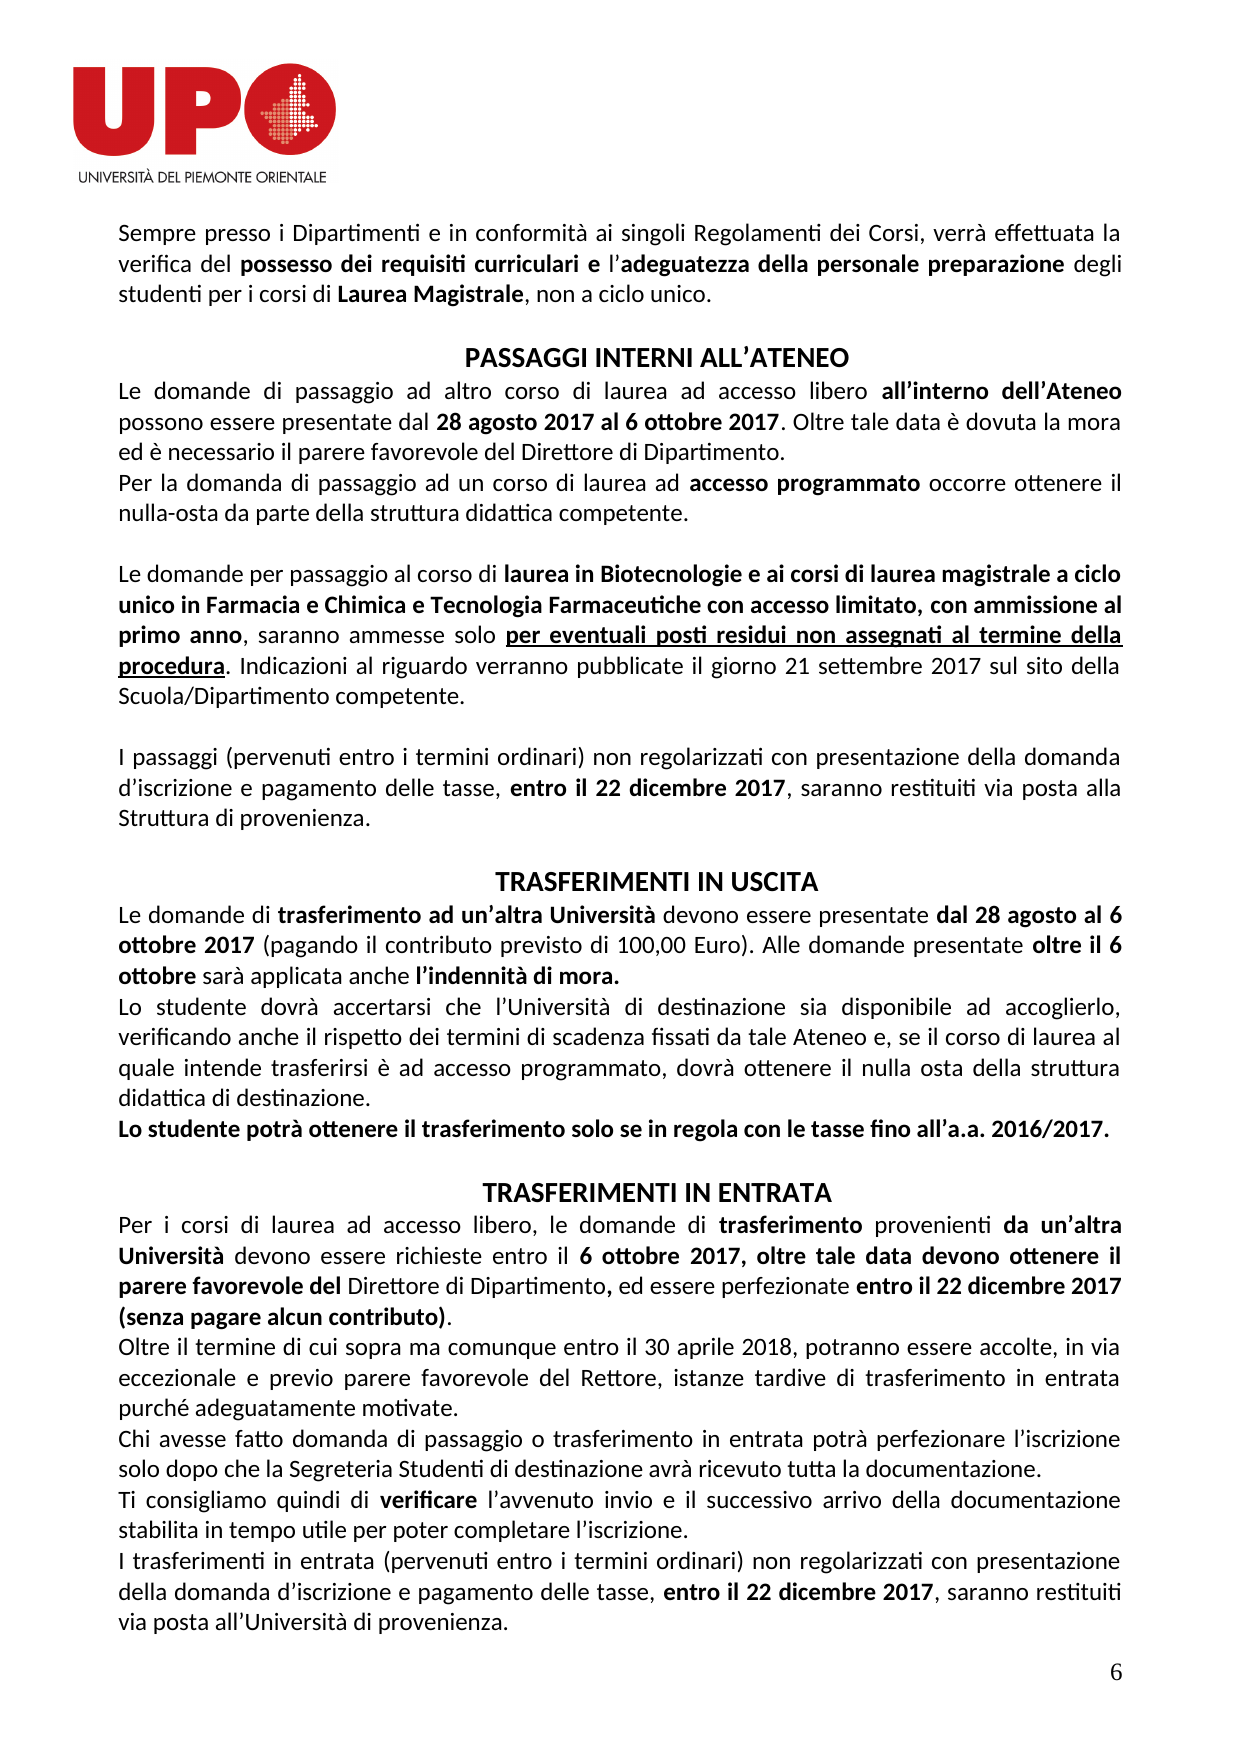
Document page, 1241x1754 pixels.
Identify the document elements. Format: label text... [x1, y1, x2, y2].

text I trasferimenti in entrata (pervenuti entro i termini ordinari) non regolarizzati con presentazione della domanda d’iscrizione e pagamento delle tasse, entro il 22 dicembre 2017, saranno restituiti via posta all’Università di provenienza. [118, 1545, 1122, 1637]
text PASSAGGI INTERNI ALL’ATENEO [118, 339, 1122, 375]
text I passaggi (pervenuti entro i termini ordinari) non regolarizzati con presentazione della domanda d’iscrizione e pagamento delle tasse, entro il 22 dicembre 2017, saranno restituiti via posta alla Struttura di provenienza. [118, 741, 1122, 833]
text Le domande per passaggio al corso di laurea in Biotecnologie e ai corsi di laurea magistrale a ciclo unico in Farmacia e Chimica e Tecnologia Farmaceutiche con accesso limitato, con ammissione al primo anno, saranno ammesse solo per eventuali posti residui non assegnati al termine della procedura. Indicazioni al riguardo verranno pubblicate il giorno 21 settembre 2017 sul sito della Scuola/Dipartimento competente. [118, 558, 1122, 711]
text Le domande di passaggio ad altro corso di laurea ad accesso libero all’interno dell’Ateneo possono essere presentate dal 28 agosto 2017 al 6 ottobre 2017. Oltre tale data è dovuta la mora ed è necessario il parere favorevole del Direttore di Dipartimento. [118, 375, 1122, 467]
text Oltre il termine di cui sopra ma comunque entro il 30 aprile 2018, potranno essere accolte, in via eccezionale e previo parere favorevole del Rettore, istanze tardive di trasferimento in entrata purché adeguatamente motivate. [118, 1332, 1122, 1423]
text Sempre presso i Dipartimenti e in conformità ai singoli Regolamenti dei Corsi, verrà effettuata la verifica del possesso dei requisiti curriculari e l’adeguatezza della personale preparazione degli studenti per i corsi di Laurea Magistrale, non a ciclo unico. [118, 217, 1122, 309]
text Chi avesse fatto domanda di passaggio o trasferimento in entrata potrà perfezionare l’iscrizione solo dopo che la Segreteria Studenti di destinazione avrà ricevuto tutta la documentazione. [118, 1423, 1122, 1484]
text Per i corsi di laurea ad accesso libero, le domande di trasferimento provenienti da un’altra Università devono essere richieste entro il 6 ottobre 2017, oltre tale data devono ottenere il parere favorevole del Direttore di Dipartimento, ed essere perfezionate entro il 22 dicembre 2017 (senza pagare alcun contributo). [118, 1209, 1122, 1332]
text TRASFERIMENTI IN ENTRATA [118, 1174, 1122, 1209]
text Ti consigliamo quindi di verificare l’avvenuto invio e il successivo arrivo della documentazione stabilita in tempo utile per poter completare l’iscrizione. [118, 1484, 1122, 1545]
text Lo studente dovrà accertarsi che l’Università di destinazione sia disponibile ad accoglierlo, verificando anche il rispetto dei termini di scadenza fissati da tale Ateneo e, se il corso di laurea al quale intende trasferirsi è ad accesso programmato, dovrà ottenere il nulla osta della struttura didattica di destinazione. [118, 991, 1122, 1113]
text Le domande di trasferimento ad un’altra Università devono essere presentate dal 28 agosto al 6 ottobre 2017 (pagando il contributo previsto di 100,00 Euro). Alle domande presentate oltre il 6 ottobre sarà applicata anche l’indennità di mora. [118, 899, 1122, 991]
text TRASFERIMENTI IN USCITA [118, 863, 1122, 899]
text Lo studente potrà ottenere il trasferimento solo se in regola con le tasse fino all’a.a. 2016/2017. [118, 1113, 1122, 1143]
text Per la domanda di passaggio ad un corso di laurea ad accesso programmato occorre ottenere il nulla-osta da parte della struttura didattica competente. [118, 467, 1122, 528]
